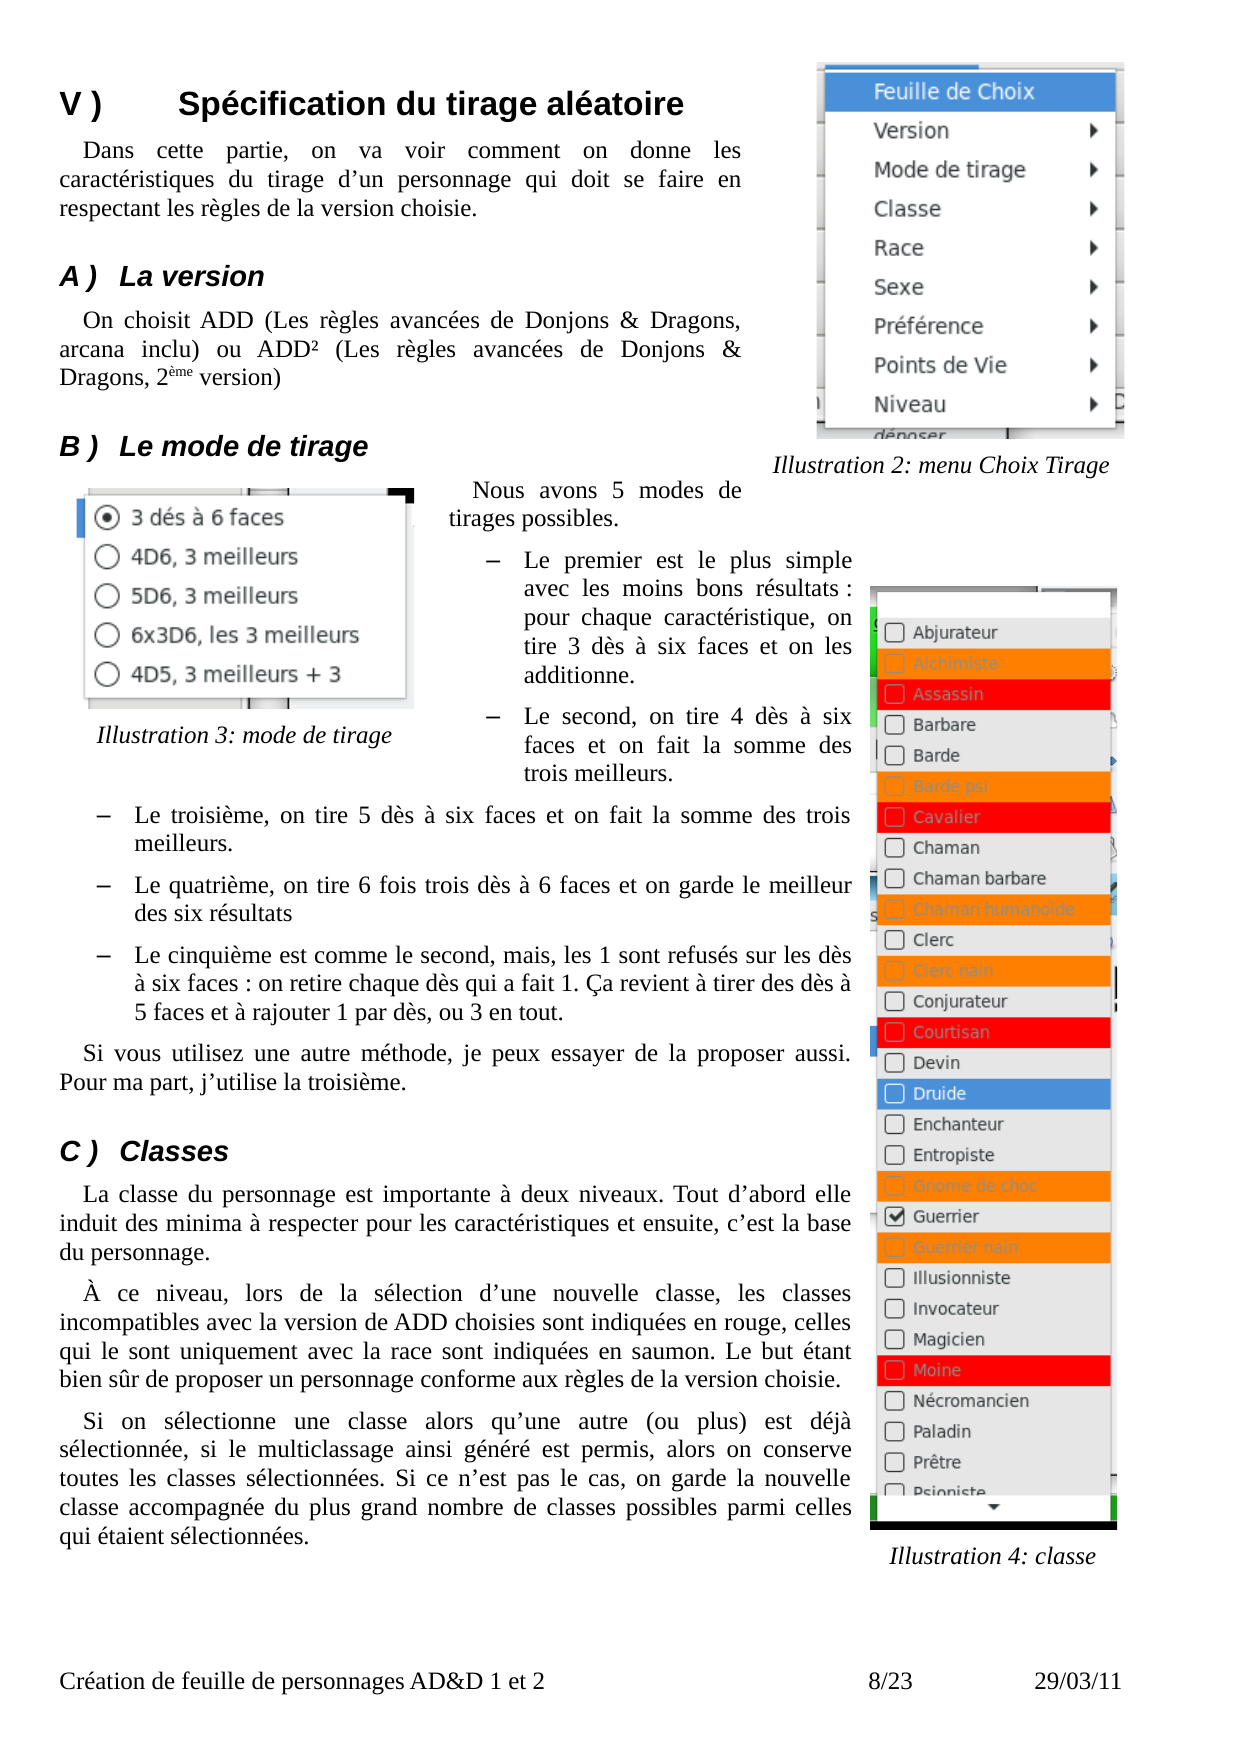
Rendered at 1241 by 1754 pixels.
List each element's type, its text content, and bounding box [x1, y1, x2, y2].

subtitle Spécification du tirage aléatoire [59, 84, 760, 123]
subtitle [60, 477, 431, 489]
text Si vous utilisez une autre méthode, je peux essayer de la proposer aussi. Pour ma part, j’utilise la troisième. [59, 1038, 870, 1096]
picture [76, 488, 415, 709]
subtitle La version [59, 259, 760, 292]
list Le cinquième est comme le second, mais, les 1 sont refusés sur les dès à six faces : on retire chaque dès qui a fait 1. Ça revient à tirer des dès à 5 faces et à rajouter 1 par dès, ou 3 en tout. [97, 940, 870, 1026]
text Dans cette partie, on va voir comment on donne les caractéristiques du tirage d’un personnage qui doit se faire en respectant les règles de la version choisie. [59, 135, 760, 221]
list Le second, on tire 4 dès à six faces et on fait la somme des trois meilleurs. [97, 701, 870, 787]
text La classe du personnage est importante à deux niveaux. Tout d’abord elle induit des minima à respecter pour les caractéristiques et ensuite, c’est la base du personnage. [59, 1179, 870, 1266]
list Illustration 4: classe [870, 1530, 1117, 1570]
picture [870, 586, 1118, 1530]
picture [816, 62, 1125, 439]
text À ce niveau, lors de la sélection d’une nouvelle classe, les classes incompatibles avec la version de ADD choisies sont indiquées en rouge, celles qui le sont uniquement avec la race sont indiquées en saumon. Le but étant bien sûr de proposer un personnage conforme aux règles de la version choisie. [59, 1278, 870, 1393]
subtitle Classes [59, 1133, 870, 1167]
text Si on sélectionne une classe alors qu’une autre (ou plus) est déjà sélectionnée, si le multiclassage ainsi généré est permis, alors on conserve toutes les classes sélectionnées. Si ce n’est pas le cas, on garde la nouvelle classe accompagnée du plus grand nombre de classes possibles parmi celles qui étaient sélectionnées. [59, 1406, 870, 1549]
subtitle [760, 59, 1124, 71]
list Le quatrième, on tire 6 fois trois dès à 6 faces et on garde le meilleur des six résultats [97, 870, 870, 927]
text Nous avons 5 modes de tirages possibles. [59, 475, 1122, 532]
text Illustration 2: menu Choix Tirage [760, 71, 1124, 479]
text On choisit ADD (Les règles avancées de Donjons & Dragons, arcana inclu) ou ADD² (Les règles avancées de Donjons & Dragons, 2ème version) [59, 305, 760, 391]
list Le troisième, on tire 5 dès à six faces et on fait la somme des trois meilleurs. [97, 800, 870, 857]
subtitle Le mode de tirage [59, 429, 760, 462]
list Le premier est le plus simple avec les moins bons résultats : pour chaque caractéristique, on tire 3 dès à six faces et on les additionne. [431, 545, 1122, 688]
text Illustration 3: mode de tirage [60, 489, 431, 749]
